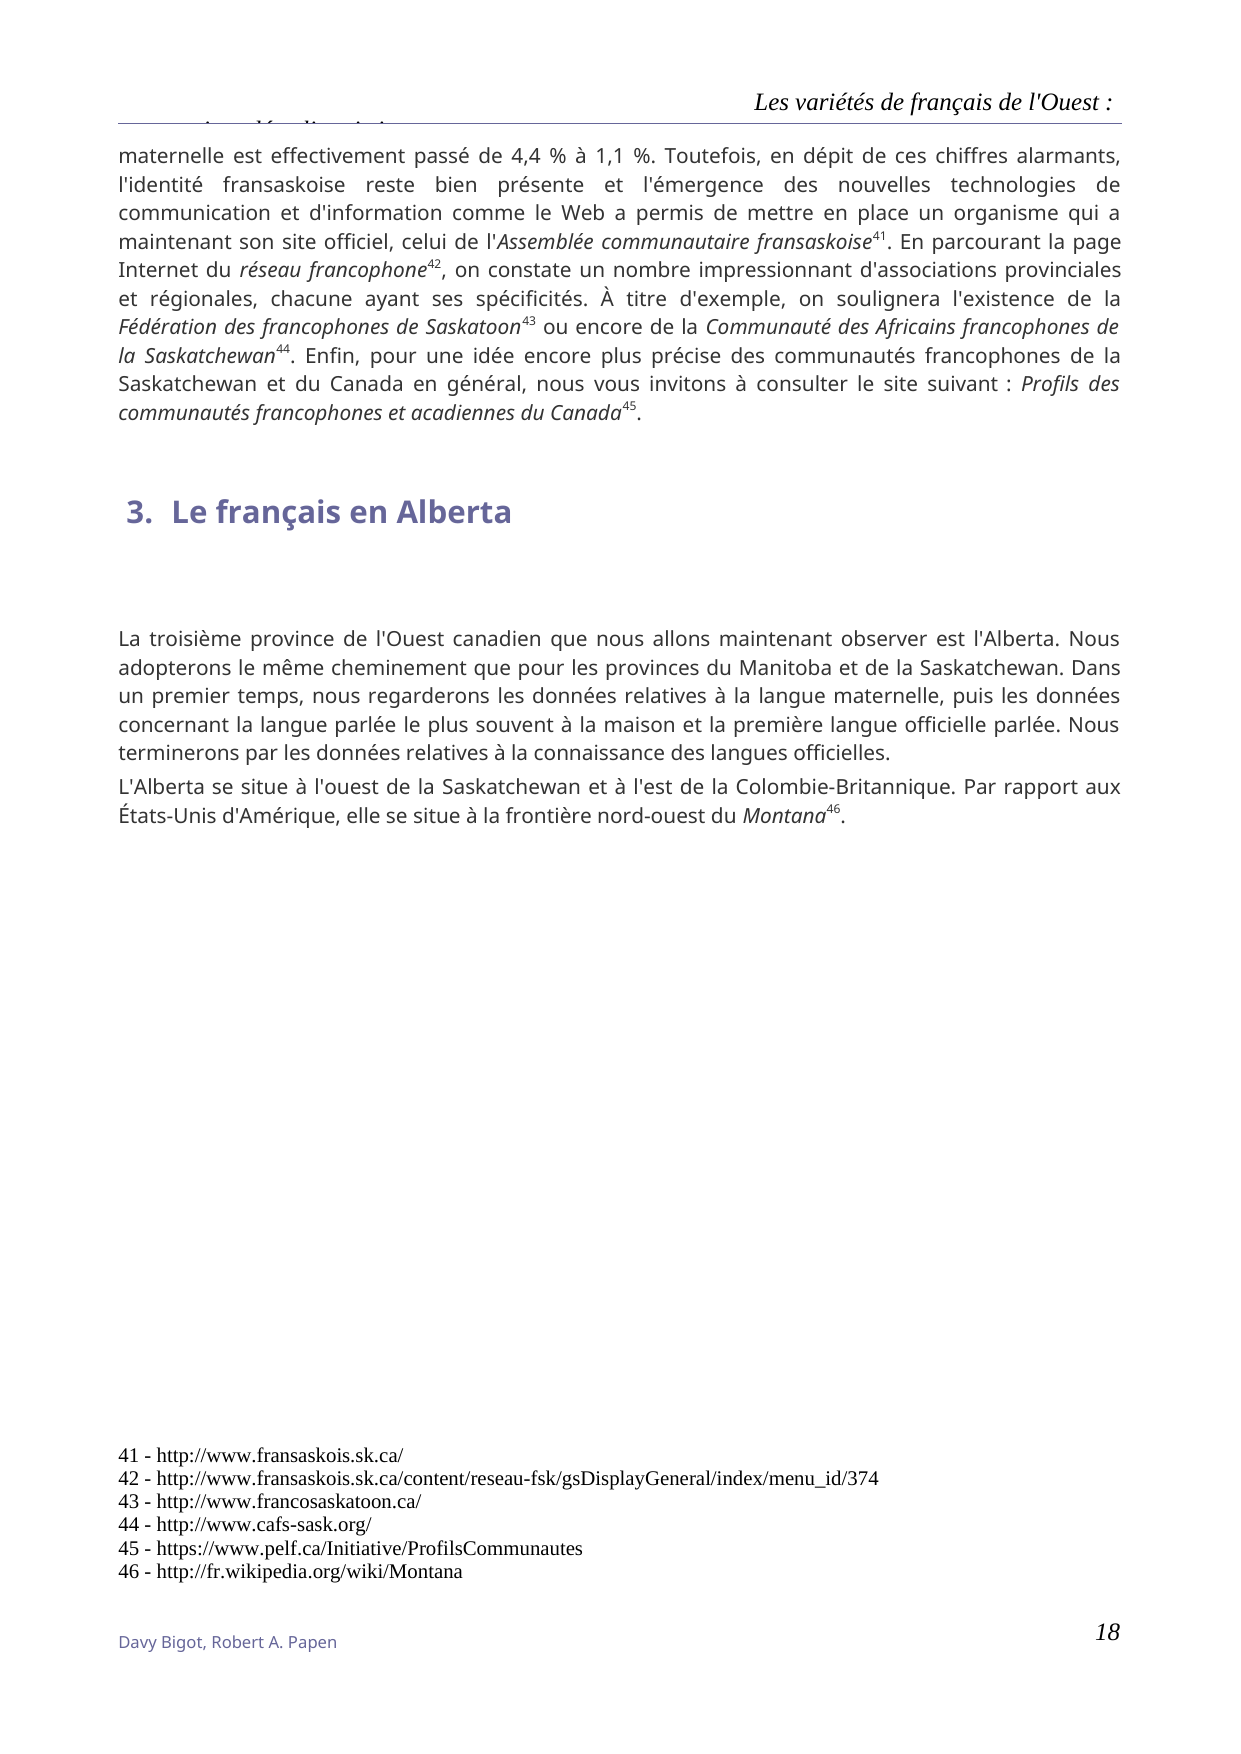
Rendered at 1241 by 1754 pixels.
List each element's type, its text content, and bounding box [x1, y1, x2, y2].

text maternelle est effectivement passé de 4,4 % à 1,1 %. Toutefois, en dépit de ces chiffres alarmants, l'identité fransaskoise reste bien présente et l'émergence des nouvelles technologies de communication et d'information comme le Web a permis de mettre en place un organisme qui a maintenant son site officiel, celui de l'Assemblée communautaire fransaskoise. En parcourant la page Internet du réseau francophone, on constate un nombre impressionnant d'associations provinciales et régionales, chacune ayant ses spécificités. À titre d'exemple, on soulignera l'existence de la Fédération des francophones de Saskatoon ou encore de la Communauté des Africains francophones de la Saskatchewan. Enfin, pour une idée encore plus précise des communautés francophones de la Saskatchewan et du Canada en général, nous vous invitons à consulter le site suivant : Profils des communautés francophones et acadiennes du Canada. [118, 142, 1122, 426]
text http://www.fransaskois.sk.ca/ [118, 1444, 1122, 1467]
text http://www.francosaskatoon.ca/ [118, 1490, 1122, 1513]
title Le français en Alberta [118, 490, 1122, 532]
text http://fr.wikipedia.org/wiki/Montana [118, 1559, 1122, 1583]
text https://www.pelf.ca/Initiative/ProfilsCommunautes [118, 1536, 1122, 1559]
text L'Alberta se situe à l'ouest de la Saskatchewan et à l'est de la Colombie-Britannique. Par rapport aux États-Unis d'Amérique, elle se situe à la frontière nord-ouest du Montana. [118, 772, 1122, 829]
text http://www.cafs-sask.org/ [118, 1513, 1122, 1536]
text La troisième province de l'Ouest canadien que nous allons maintenant observer est l'Alberta. Nous adopterons le même cheminement que pour les provinces du Manitoba et de la Saskatchewan. Dans un premier temps, nous regarderons les données relatives à la langue maternelle, puis les données concernant la langue parlée le plus souvent à la maison et la première langue officielle parlée. Nous terminerons par les données relatives à la connaissance des langues officielles. [118, 624, 1122, 767]
text http://www.fransaskois.sk.ca/content/reseau-fsk/gsDisplayGeneral/index/menu_id/374 [118, 1467, 1122, 1490]
